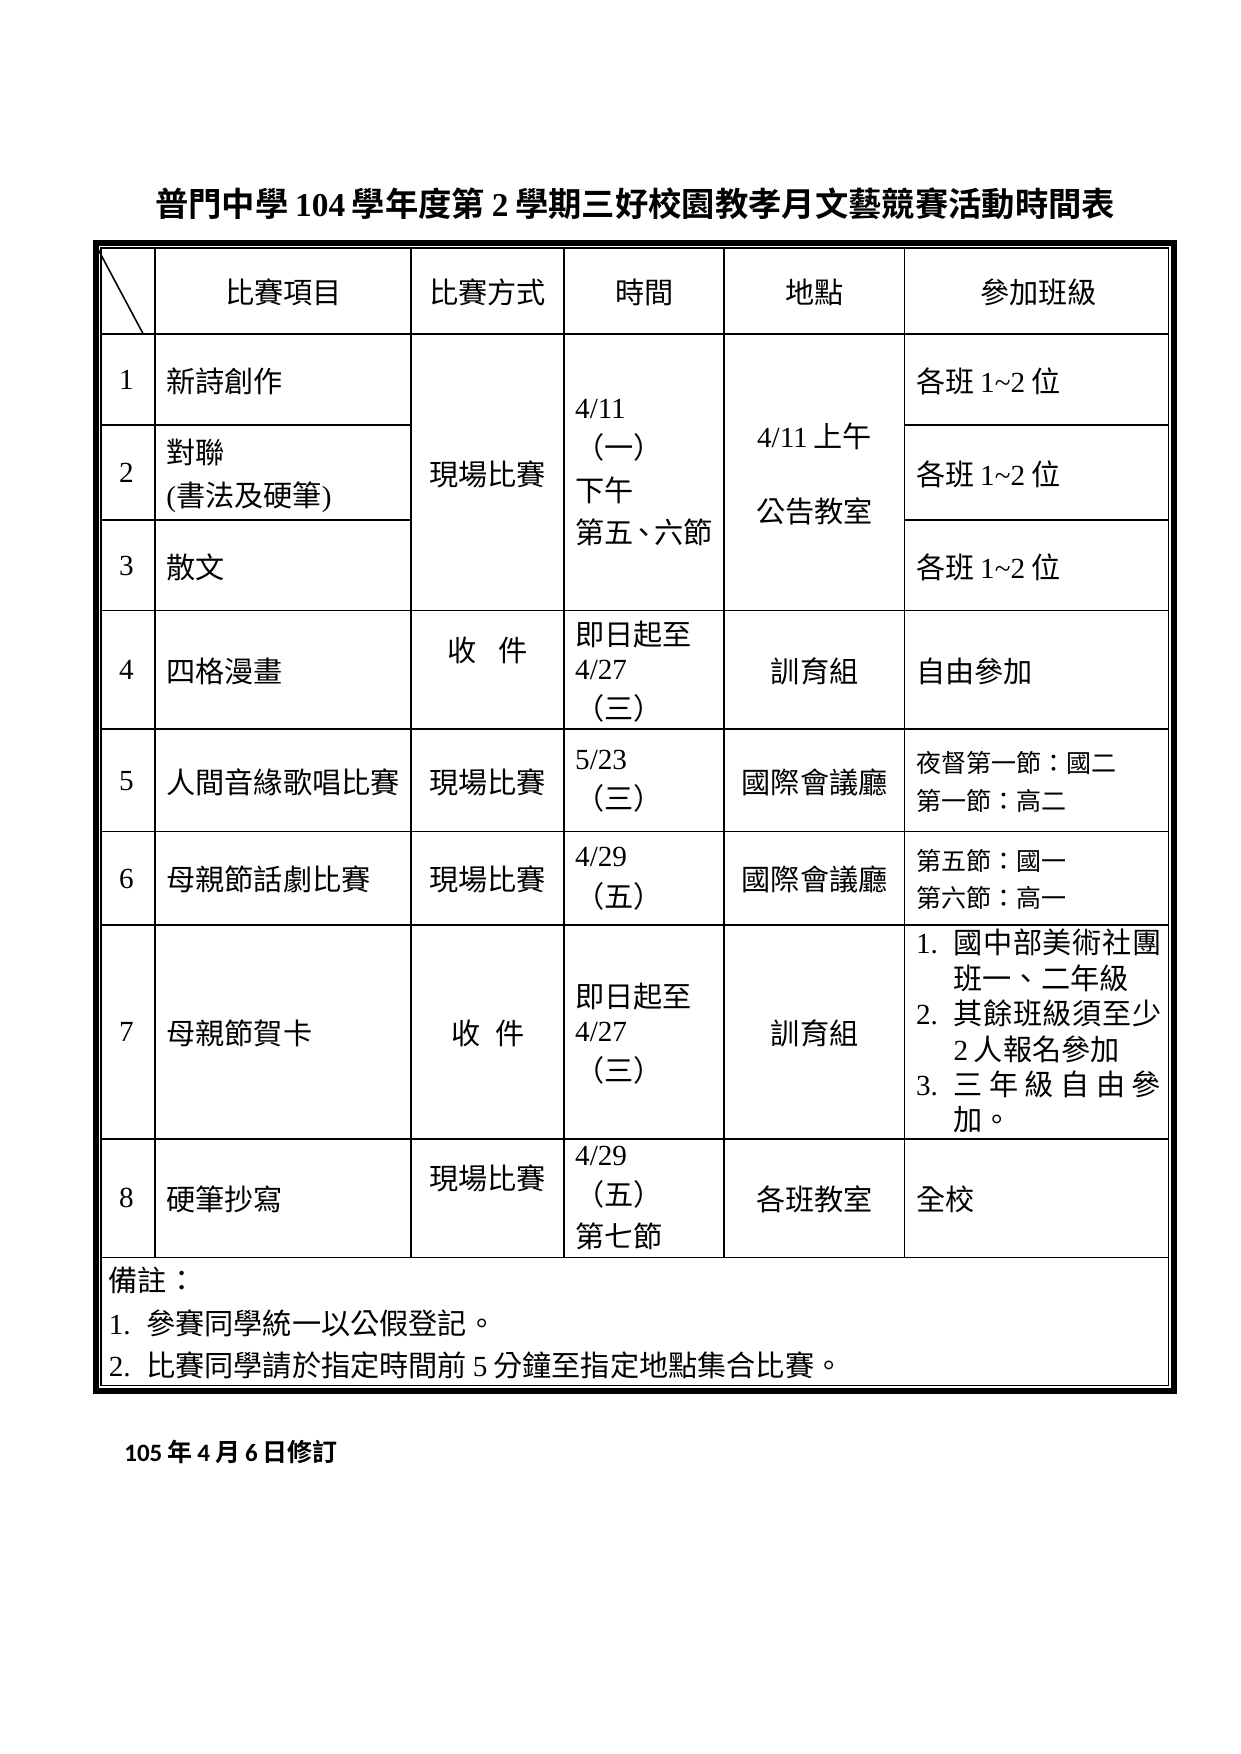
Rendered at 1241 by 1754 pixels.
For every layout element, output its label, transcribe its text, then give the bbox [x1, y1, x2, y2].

table_cell 4 [102, 611, 154, 728]
table_cell 8 [102, 1140, 154, 1256]
table_cell 現場比賽 [412, 730, 563, 831]
table_cell 3 [102, 521, 154, 610]
table_cell 新詩創作 [156, 335, 410, 424]
table_cell 4/29（五） 第七節 [565, 1140, 723, 1256]
table_cell 母親節賀卡 [156, 926, 410, 1138]
table_header 時間 [565, 249, 723, 333]
table_cell 國際會議廳 [725, 832, 904, 924]
table_cell 各班1~2位 [905, 335, 1168, 424]
table_cell 人間音緣歌唱比賽 [156, 730, 410, 831]
table_cell 4/11上午 公告教室 [725, 335, 904, 610]
table_cell 6 [102, 832, 154, 924]
table_cell 1 [102, 335, 154, 424]
table_cell 現場比賽 [412, 1140, 563, 1256]
table_cell 5 [102, 730, 154, 831]
table_cell 收 件 [412, 926, 563, 1138]
table_cell 訓育組 [725, 926, 904, 1138]
table_cell 夜督第一節：國二 第一節：高二 [905, 730, 1168, 831]
table_header 地點 [725, 249, 904, 333]
table_cell 國際會議廳 [725, 730, 904, 831]
table_cell 收 件 [412, 611, 563, 728]
text 105年4月6日修訂 [124, 1432, 1146, 1469]
table_cell 7 [102, 926, 154, 1138]
table_cell 母親節話劇比賽 [156, 832, 410, 924]
table_cell 自由參加 [905, 611, 1168, 728]
table_cell 各班1~2位 [905, 521, 1168, 610]
table_cell 備註： 參賽同學統一以公假登記。 比賽同學請於指定時間前5分鐘至指定地點集合比賽。 [102, 1258, 1168, 1385]
table_cell 各班教室 [725, 1140, 904, 1256]
table_cell 即日起至4/27（三） [565, 611, 723, 728]
table_cell 四格漫畫 [156, 611, 410, 728]
table_cell 4/11（一） 下午 第五、六節 [565, 335, 723, 610]
table_cell 散文 [156, 521, 410, 610]
table_cell 現場比賽 [412, 335, 563, 610]
table_cell 對聯 (書法及硬筆) [156, 426, 410, 519]
table_header 比賽項目 [156, 249, 410, 333]
table_cell 硬筆抄寫 [156, 1140, 410, 1256]
table_cell 訓育組 [725, 611, 904, 728]
table_cell 第五節：國一 第六節：高一 [905, 832, 1168, 924]
table_cell 即日起至4/27（三） [565, 926, 723, 1138]
table_cell 國中部美術社團班一、二年級 其餘班級須至少2人報名參加 三年級自由參加。 [905, 926, 1168, 1138]
text 普門中學104學年度第2學期三好校園教孝月文藝競賽活動時間表 [124, 164, 1146, 239]
table_header [102, 261, 141, 333]
table_cell 4/29（五） [565, 832, 723, 924]
table_cell 全校 [905, 1140, 1168, 1256]
table_cell 2 [102, 426, 154, 519]
table_cell 5/23（三） [565, 730, 723, 831]
table_header 參加班級 [905, 249, 1168, 333]
table_cell 現場比賽 [412, 832, 563, 924]
table_cell 各班1~2位 [905, 426, 1168, 519]
table_header 比賽方式 [412, 249, 563, 333]
table_header [102, 249, 154, 333]
